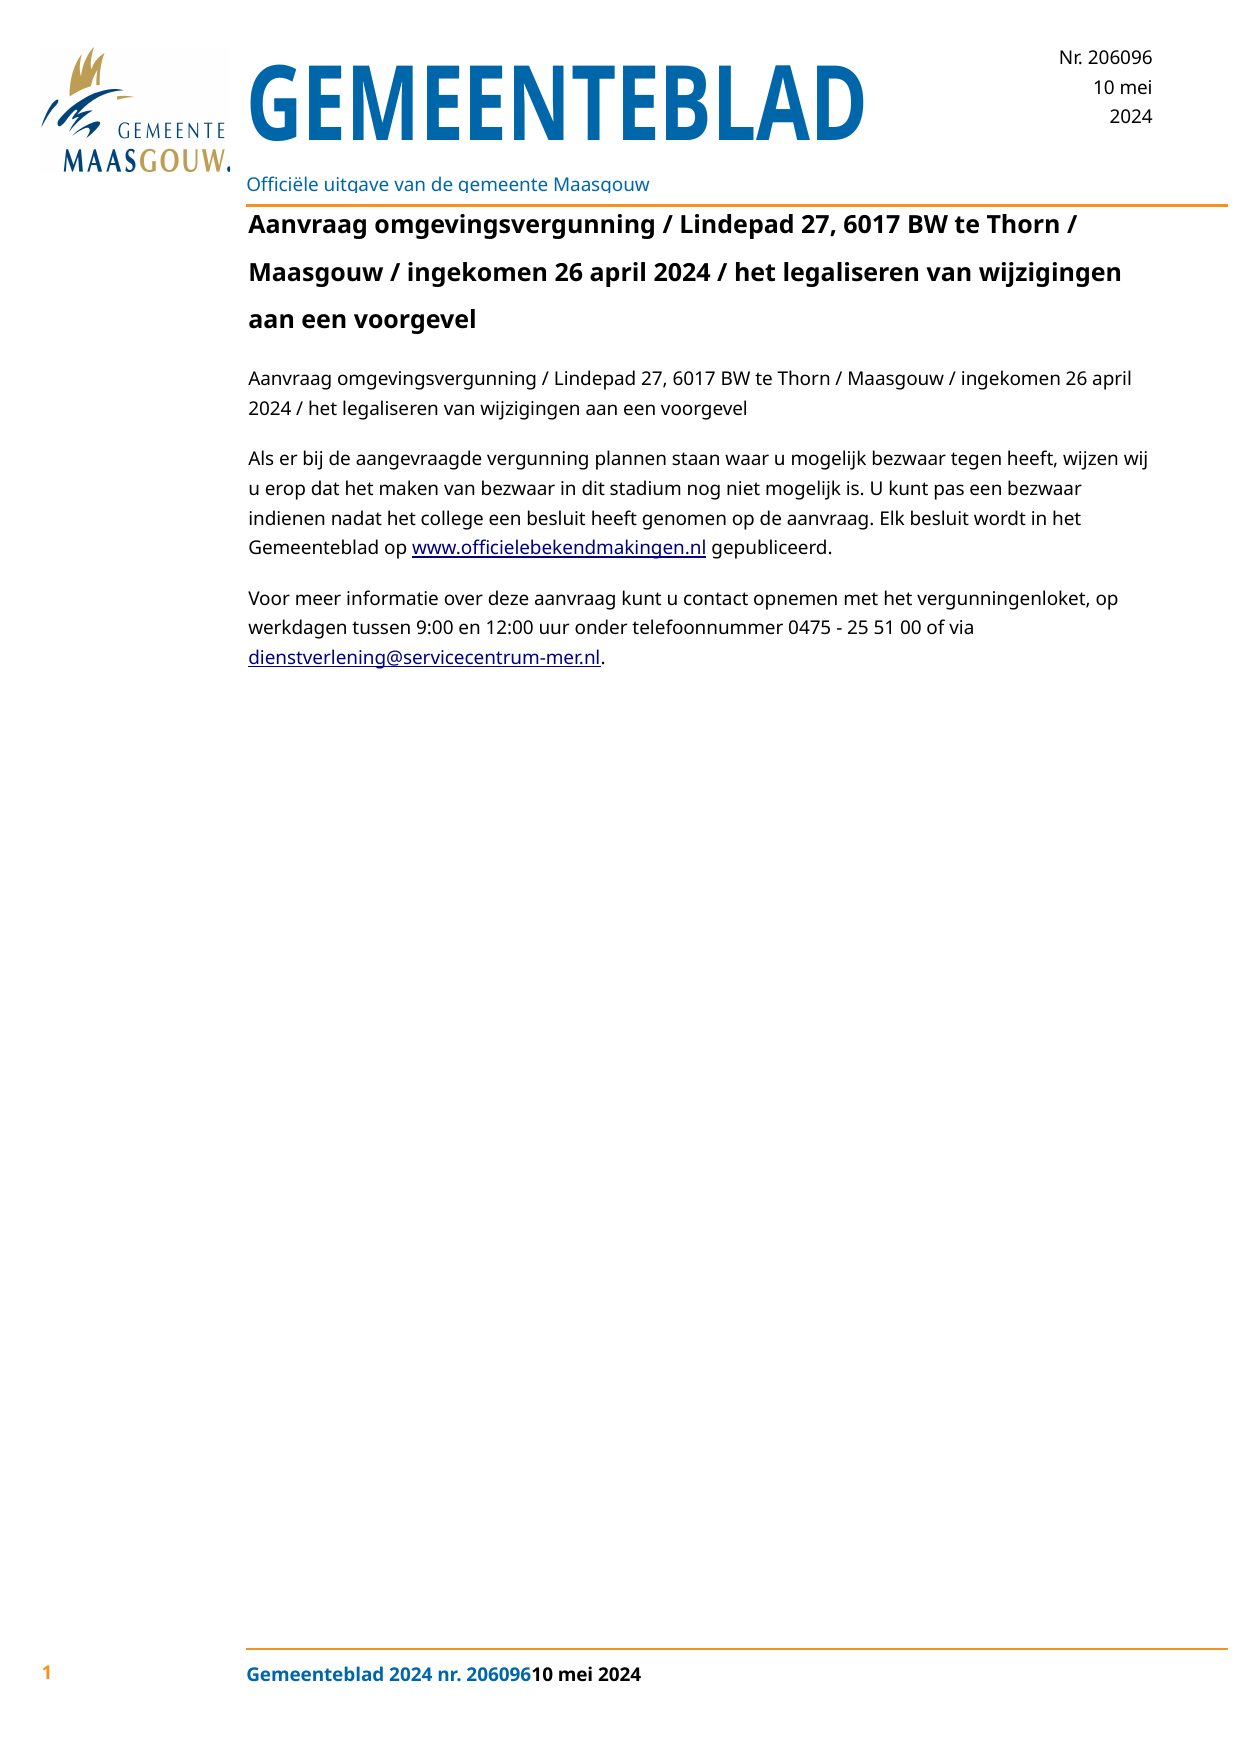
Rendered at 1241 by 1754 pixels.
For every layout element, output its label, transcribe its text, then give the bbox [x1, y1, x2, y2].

text Als er bij de aangevraagde vergunning plannen staan waar u mogelijk bezwaar tegen heeft, wijzen wij u erop dat het maken van bezwaar in dit stadium nog niet mogelijk is. U kunt pas een bezwaar indienen nadat het college een besluit heeft genomen op de aanvraag. Elk besluit wordt in het Gemeenteblad op www.officielebekendmakingen.nl gepubliceerd. [248, 446, 1152, 560]
text Aanvraag omgevingsvergunning / Lindepad 27, 6017 BW te Thorn / Maasgouw / ingekomen 26 april 2024 / het legaliseren van wijzigingen aan een voorgevel [248, 366, 1152, 421]
text Voor meer informatie over deze aanvraag kunt u contact opnemen met het vergunningenloket, op werkdagen tussen 9:00 en 12:00 uur onder telefoonnummer 0475 - 25 51 00 of via dienstverlening@servicecentrum-mer.nl. [248, 585, 1152, 669]
picture [41, 47, 231, 172]
text Aanvraag omgevingsvergunning / Lindepad 27, 6017 BW te Thorn / Maasgouw / ingekomen 26 april 2024 / het legaliseren van wijzigingen aan een voorgevel [248, 207, 1152, 336]
